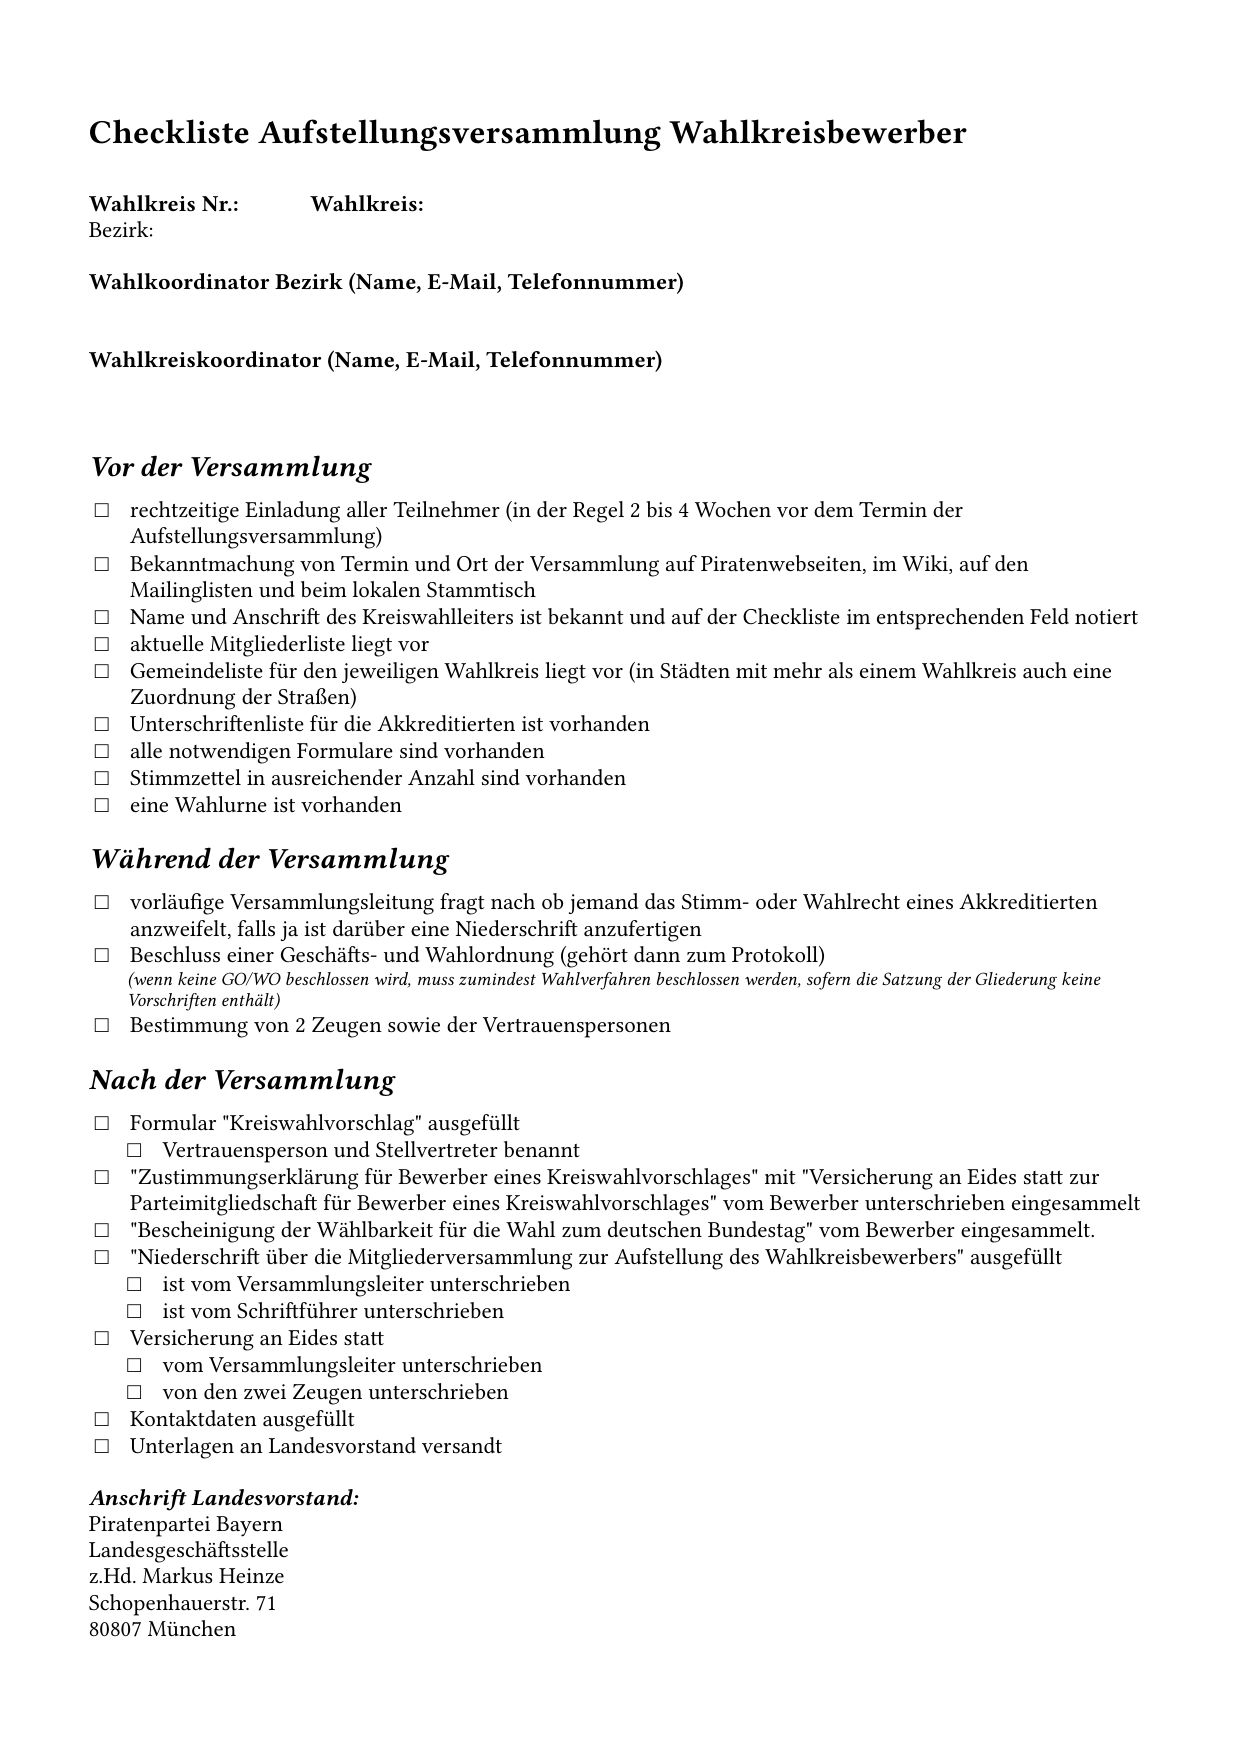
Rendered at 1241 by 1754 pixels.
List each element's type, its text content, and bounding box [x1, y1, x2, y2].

text z.Hd. Markus Heinze [88, 1563, 1152, 1589]
list Beschluss einer Geschäfts- und Wahlordnung (gehört dann zum Protokoll) [94, 942, 1152, 968]
subtitle Nach der Versammlung [88, 1063, 1152, 1096]
text Anschrift Landesvorstand: [88, 1485, 1152, 1511]
list aktuelle Mitgliederliste liegt vor [94, 630, 1152, 657]
list alle notwendigen Formulare sind vorhanden [94, 737, 1152, 764]
text 80807 München [88, 1616, 1152, 1642]
list Formular "Kreiswahlvorschlag" ausgefüllt [94, 1109, 1152, 1136]
list ist vom Schriftführer unterschrieben [127, 1297, 1152, 1324]
list vorläufige Versammlungsleitung fragt nach ob jemand das Stimm- oder Wahlrecht eines Akkreditierten anzweifelt, falls ja ist darüber eine Niederschrift anzufertigen [94, 888, 1152, 942]
list Versicherung an Eides statt [94, 1324, 1152, 1351]
list "Bescheinigung der Wählbarkeit für die Wahl zum deutschen Bundestag" vom Bewerber eingesammelt. [94, 1216, 1152, 1243]
text Wahlkreiskoordinator (Name, E-Mail, Telefonnummer) [88, 347, 1152, 373]
text Landesgeschäftsstelle [88, 1537, 1152, 1563]
list (wenn keine GO/WO beschlossen wird, muss zumindest Wahlverfahren beschlossen werden, sofern die Satzung der Gliederung keine Vorschriften enthält) [127, 968, 1152, 1011]
text Bezirk: [88, 217, 1152, 243]
list Gemeindeliste für den jeweiligen Wahlkreis liegt vor (in Städten mit mehr als einem Wahlkreis auch eine Zuordnung der Straßen) [94, 657, 1152, 710]
subtitle Checkliste Aufstellungsversammlung Wahlkreisbewerber [88, 113, 1152, 152]
list Stimmzettel in ausreichender Anzahl sind vorhanden [94, 764, 1152, 791]
list Kontaktdaten ausgefüllt [94, 1405, 1152, 1432]
list Bekanntmachung von Termin und Ort der Versammlung auf Piratenwebseiten, im Wiki, auf den Mailinglisten und beim lokalen Stammtisch [94, 549, 1152, 603]
list "Niederschrift über die Mitgliederversammlung zur Aufstellung des Wahlkreisbewerbers" ausgefüllt [94, 1243, 1152, 1270]
list ist vom Versammlungsleiter unterschrieben [127, 1270, 1152, 1297]
list Name und Anschrift des Kreiswahlleiters ist bekannt und auf der Checkliste im entsprechenden Feld notiert [94, 603, 1152, 630]
text Wahlkoordinator Bezirk (Name, E-Mail, Telefonnummer) [88, 269, 1152, 295]
list Unterschriftenliste für die Akkreditierten ist vorhanden [94, 710, 1152, 737]
list Bestimmung von 2 Zeugen sowie der Vertrauenspersonen [94, 1011, 1152, 1038]
list vom Versammlungsleiter unterschrieben [127, 1351, 1152, 1378]
text Wahlkreis Nr.: Wahlkreis: [88, 190, 1152, 217]
text Piratenpartei Bayern [88, 1511, 1152, 1537]
list von den zwei Zeugen unterschrieben [127, 1378, 1152, 1405]
list Unterlagen an Landesvorstand versandt [94, 1432, 1152, 1459]
list eine Wahlurne ist vorhanden [94, 791, 1152, 818]
subtitle Während der Versammlung [88, 843, 1152, 876]
list Vertrauensperson und Stellvertreter benannt [127, 1136, 1152, 1163]
text Schopenhauerstr. 71 [88, 1589, 1152, 1616]
list "Zustimmungserklärung für Bewerber eines Kreiswahlvorschlages" mit "Versicherung an Eides statt zur Parteimitgliedschaft für Bewerber eines Kreiswahlvorschlages" vom Bewerber unterschrieben eingesammelt [94, 1163, 1152, 1216]
list rechtzeitige Einladung aller Teilnehmer (in der Regel 2 bis 4 Wochen vor dem Termin der Aufstellungsversammlung) [94, 496, 1152, 549]
subtitle Vor der Versammlung [88, 451, 1152, 484]
